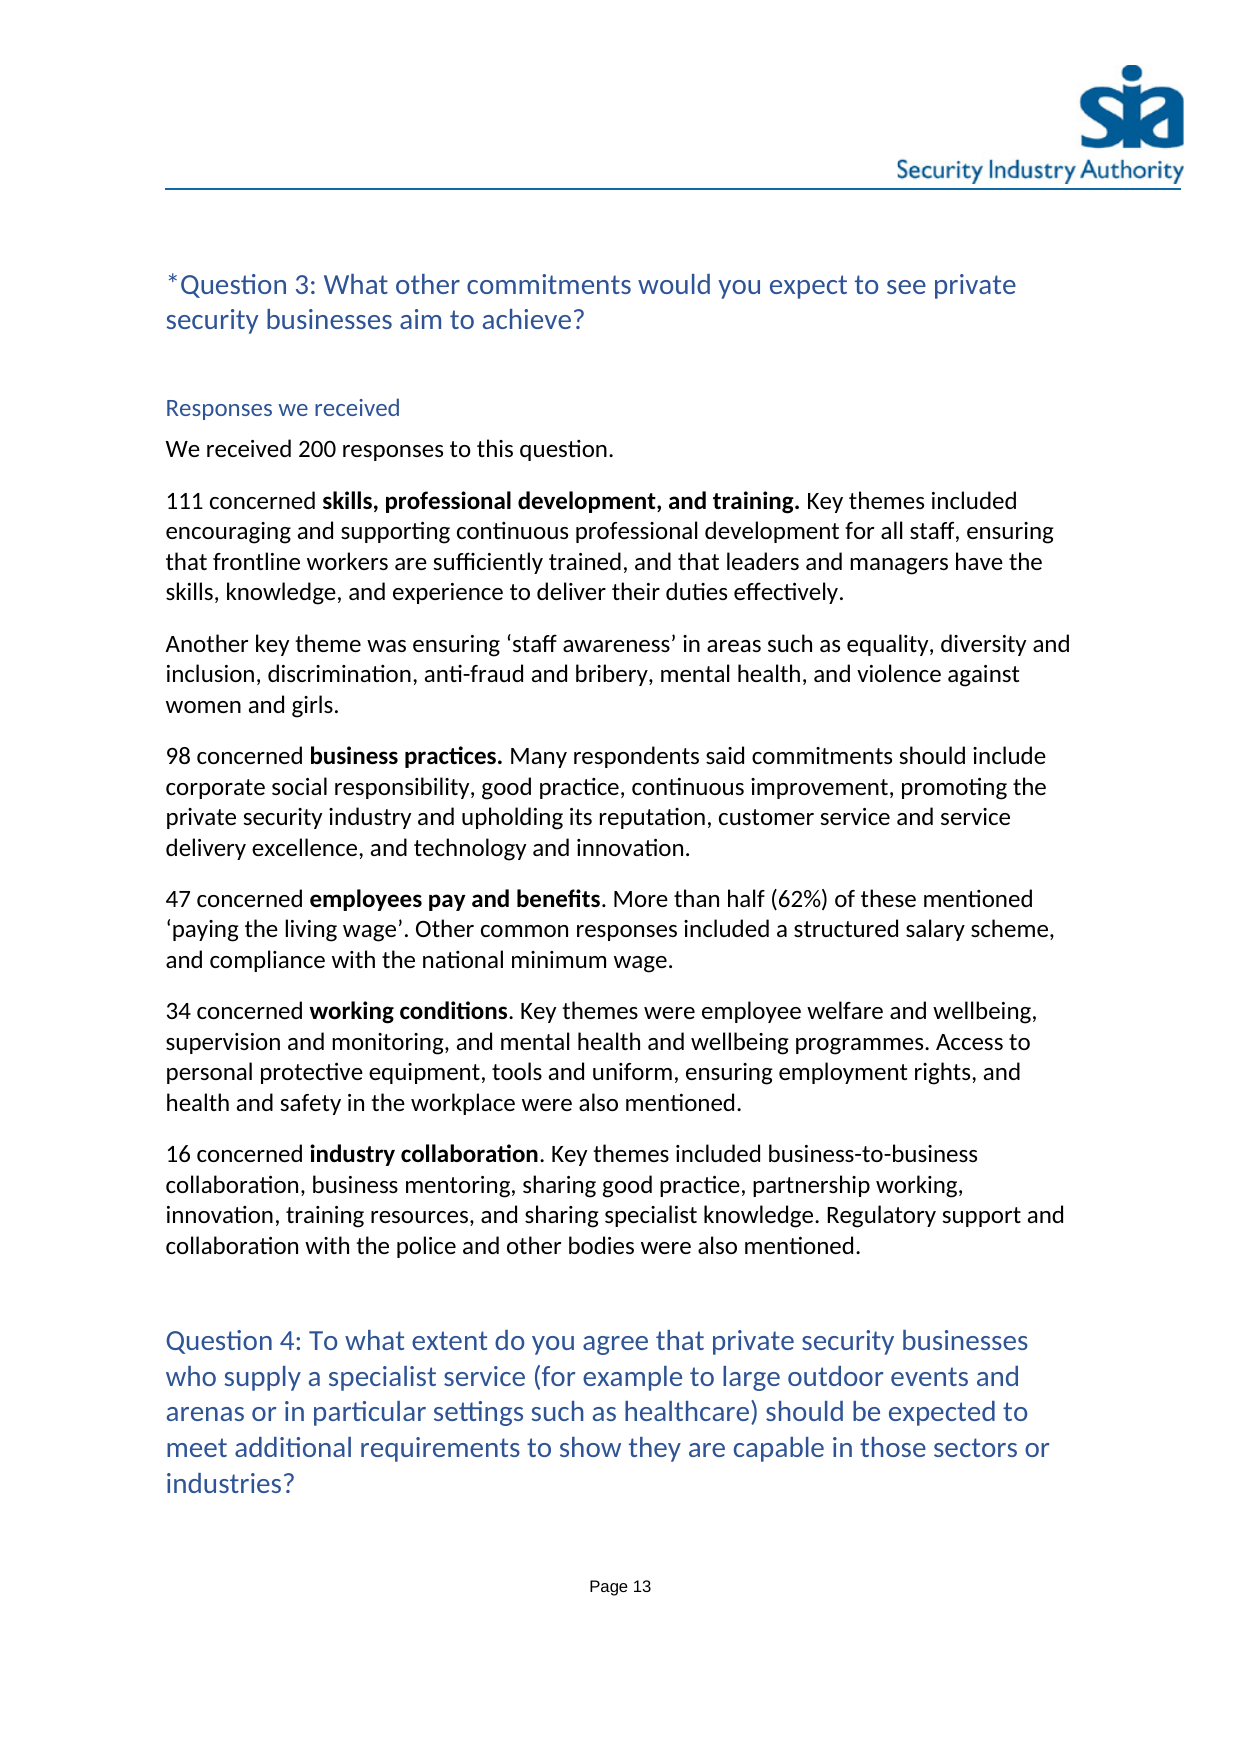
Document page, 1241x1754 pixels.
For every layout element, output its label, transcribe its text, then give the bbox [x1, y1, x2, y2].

text 47 concerned employees pay and benefits. More than half (62%) of these mentioned ‘paying the living wage’. Other common responses included a structured salary scheme, and compliance with the national minimum wage. [165, 883, 1075, 975]
text Another key theme was ensuring ‘staff awareness’ in areas such as equality, diversity and inclusion, discrimination, anti-fraud and bribery, mental health, and violence against women and girls. [165, 628, 1075, 719]
subtitle *Question 3: What other commitments would you expect to see private security businesses aim to achieve? [165, 266, 1075, 337]
text We received 200 responses to this question. [165, 433, 1075, 464]
text 111 concerned skills, professional development, and training. Key themes included encouraging and supporting continuous professional development for all staff, ensuring that frontline workers are sufficiently trained, and that leaders and managers have the skills, knowledge, and experience to deliver their duties effectively. [165, 485, 1075, 607]
subtitle Responses we received [165, 393, 1075, 423]
subtitle Question 4: To what extent do you agree that private security businesses who supply a specialist service (for example to large outdoor events and arenas or in particular settings such as healthcare) should be expected to meet additional requirements to show they are capable in those sectors or industries? [165, 1322, 1075, 1500]
text 98 concerned business practices. Many respondents said commitments should include corporate social responsibility, good practice, continuous improvement, promoting the private security industry and upholding its reputation, customer service and service delivery excellence, and technology and innovation. [165, 740, 1075, 862]
text 34 concerned working conditions. Key themes were employee welfare and wellbeing, supervision and monitoring, and mental health and wellbeing programmes. Access to personal protective equipment, tools and uniform, ensuring employment rights, and health and safety in the workplace were also mentioned. [165, 996, 1075, 1118]
text 16 concerned industry collaboration. Key themes included business-to-business collaboration, business mentoring, sharing good practice, partnership working, innovation, training resources, and sharing specialist knowledge. Regulatory support and collaboration with the police and other bodies were also mentioned. [165, 1138, 1075, 1261]
